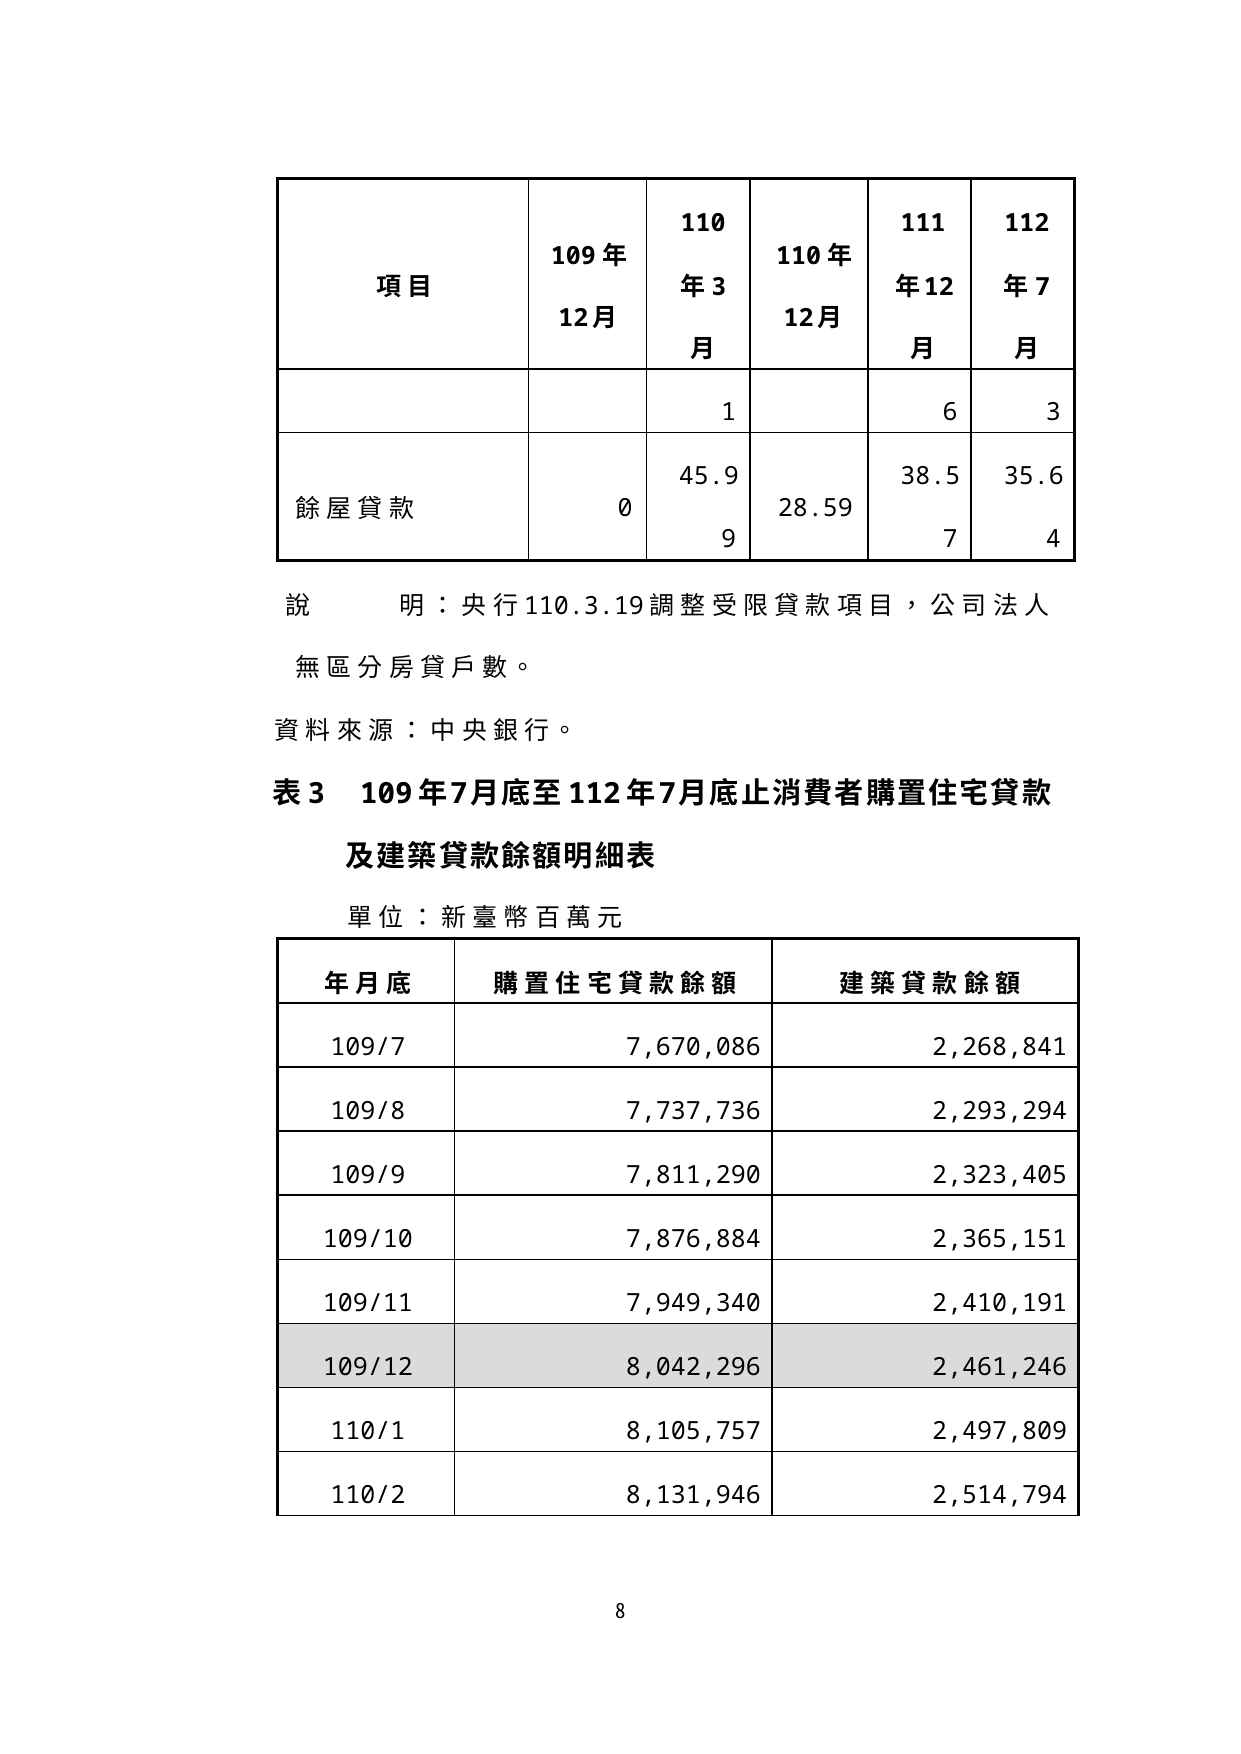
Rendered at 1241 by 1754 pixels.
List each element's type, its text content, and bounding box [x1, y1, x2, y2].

table_cell 6 [869, 370, 970, 432]
table_cell 2,365,151 [773, 1196, 1077, 1258]
table_cell 110/1 [279, 1388, 454, 1451]
table_cell 3 [972, 370, 1073, 432]
table_cell 2,268,841 [773, 1004, 1077, 1066]
table_cell 7,737,736 [455, 1068, 771, 1130]
table_cell 109/12 [279, 1324, 454, 1387]
table_cell 109/11 [279, 1260, 454, 1322]
table_cell 2,514,794 [773, 1452, 1077, 1515]
table_cell 109/9 [279, 1132, 454, 1194]
table_header 112年7月 [972, 180, 1073, 368]
table_cell 1 [647, 370, 749, 432]
table_cell 2,410,191 [773, 1260, 1077, 1322]
table_cell 109/7 [279, 1004, 454, 1066]
table_cell 2,323,405 [773, 1132, 1077, 1194]
table_cell 8,105,757 [455, 1388, 771, 1451]
table_cell [529, 370, 646, 432]
table_header 109年 12月 [529, 180, 646, 368]
table_cell 28.59 [751, 433, 867, 558]
table_header 建築貸款餘額 [773, 940, 1077, 1002]
text 資料來源：中央銀行。 [266, 687, 1063, 749]
table_cell 45.99 [647, 433, 749, 558]
table_header 購置住宅貸款餘額 [455, 940, 771, 1002]
text 表3 109年7月底至112年7月底止消費者購置住宅貸款及建築貸款餘額明細表 單位：新臺幣百萬元 [266, 749, 1068, 937]
table_cell 7,670,086 [455, 1004, 771, 1066]
table_cell 109/8 [279, 1068, 454, 1130]
table_cell 38.57 [869, 433, 970, 558]
table_cell [279, 370, 528, 432]
table_cell 說 明：央行110.3.19調整受限貸款項目，公司法人無區分房貸戶數。 [277, 562, 1074, 687]
table_cell 8,042,296 [455, 1324, 771, 1387]
table_cell 109/10 [279, 1196, 454, 1258]
table_cell 餘屋貸款 [279, 433, 528, 558]
table_cell [751, 370, 867, 432]
table_header 110年 12月 [751, 180, 867, 368]
table_cell 7,949,340 [455, 1260, 771, 1322]
table_cell 7,811,290 [455, 1132, 771, 1194]
table_header 111年12月 [869, 180, 970, 368]
table_cell 8,131,946 [455, 1452, 771, 1515]
table_cell 35.64 [972, 433, 1073, 558]
table_header 年月底 [279, 940, 454, 1002]
table_header 110年3月 [647, 180, 749, 368]
table_cell 0 [529, 433, 646, 558]
table_cell 2,293,294 [773, 1068, 1077, 1130]
table_cell 2,461,246 [773, 1324, 1077, 1387]
table_header 項目 [279, 180, 528, 368]
table_cell 110/2 [279, 1452, 454, 1515]
table_cell 7,876,884 [455, 1196, 771, 1258]
table_cell 2,497,809 [773, 1388, 1077, 1451]
